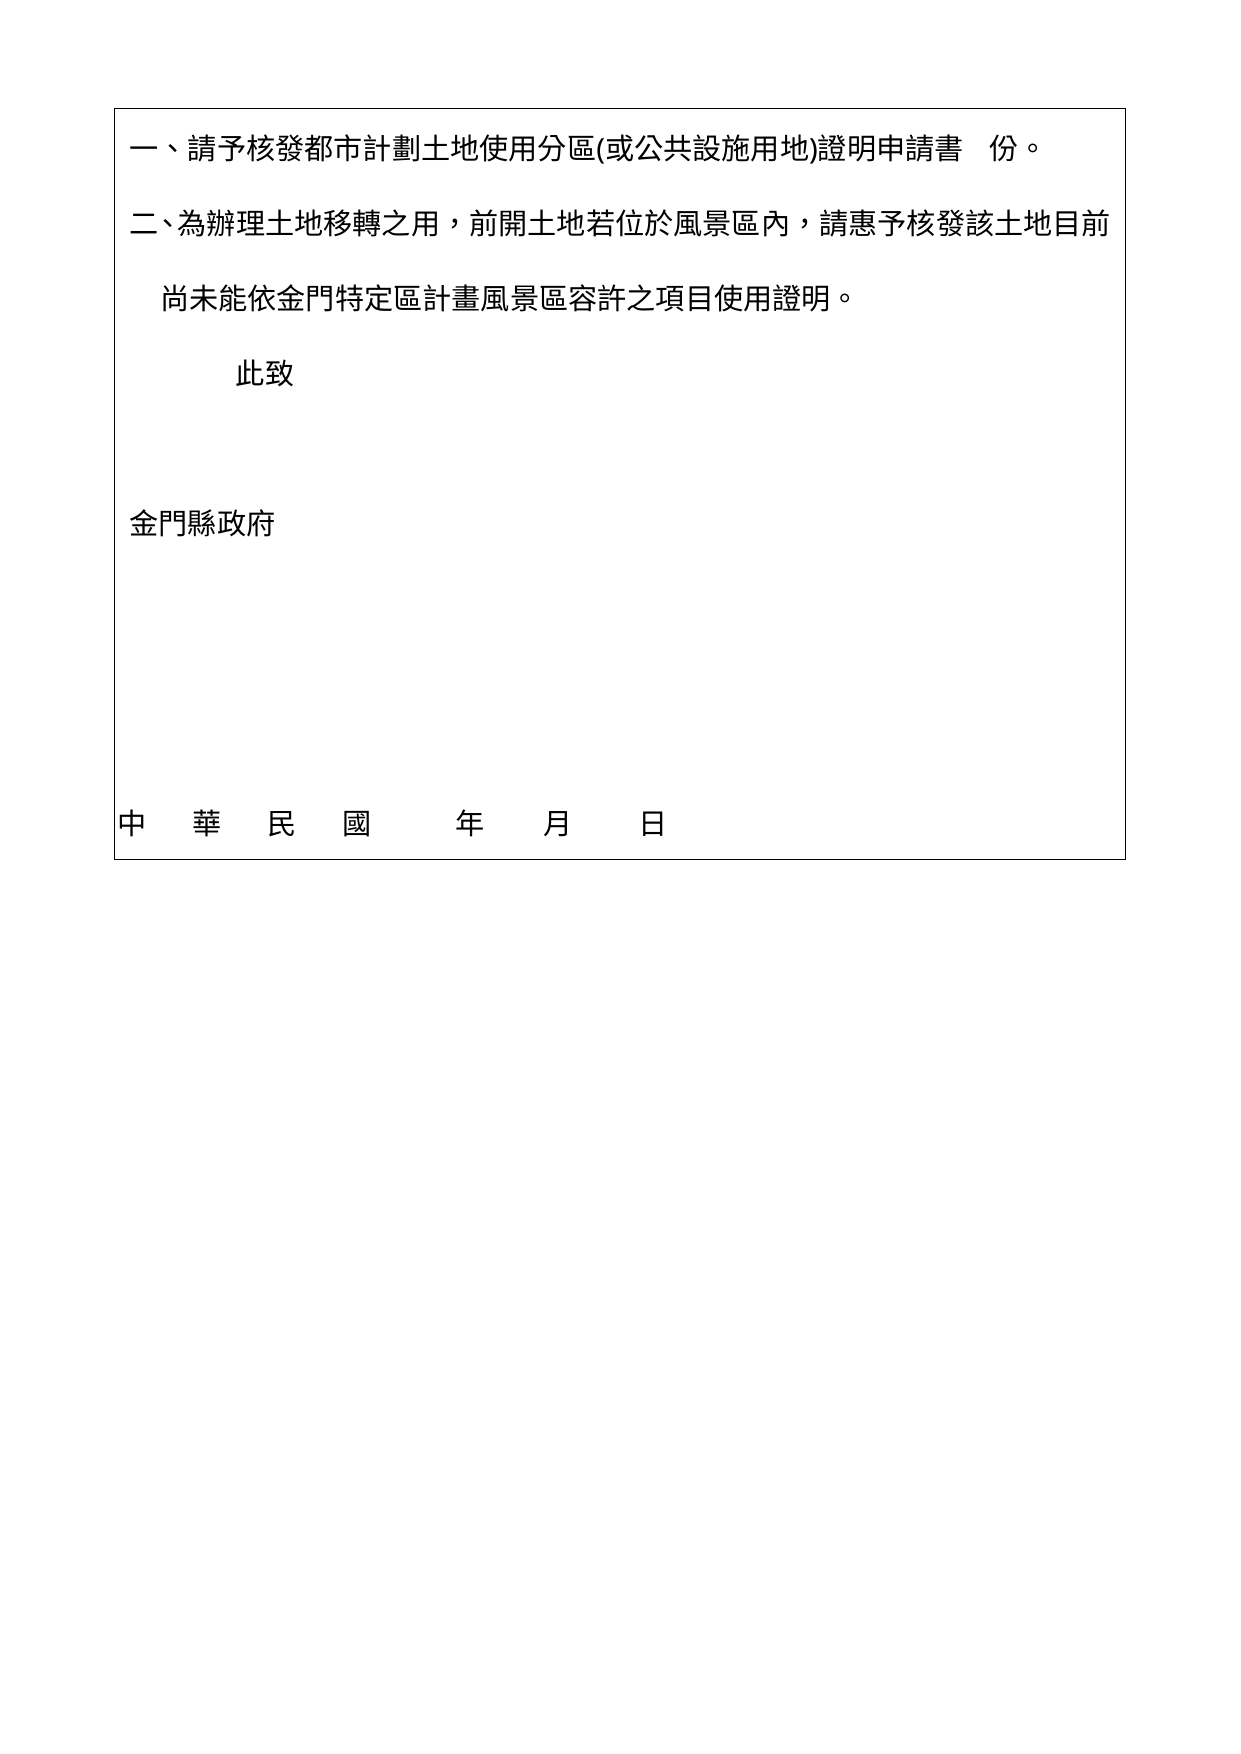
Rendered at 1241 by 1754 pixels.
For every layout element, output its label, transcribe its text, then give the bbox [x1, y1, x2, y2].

table_cell 一、請予核發都市計劃土地使用分區(或公共設施用地)證明申請書 份。 二、為辦理土地移轉之用，前開土地若位於風景區內，請惠予核發該土地目前 尚未能依金門特定區計畫風景區容許之項目使用證明。 此致 金門縣政府 中 華 民 國 年 月 日 [115, 109, 1125, 859]
